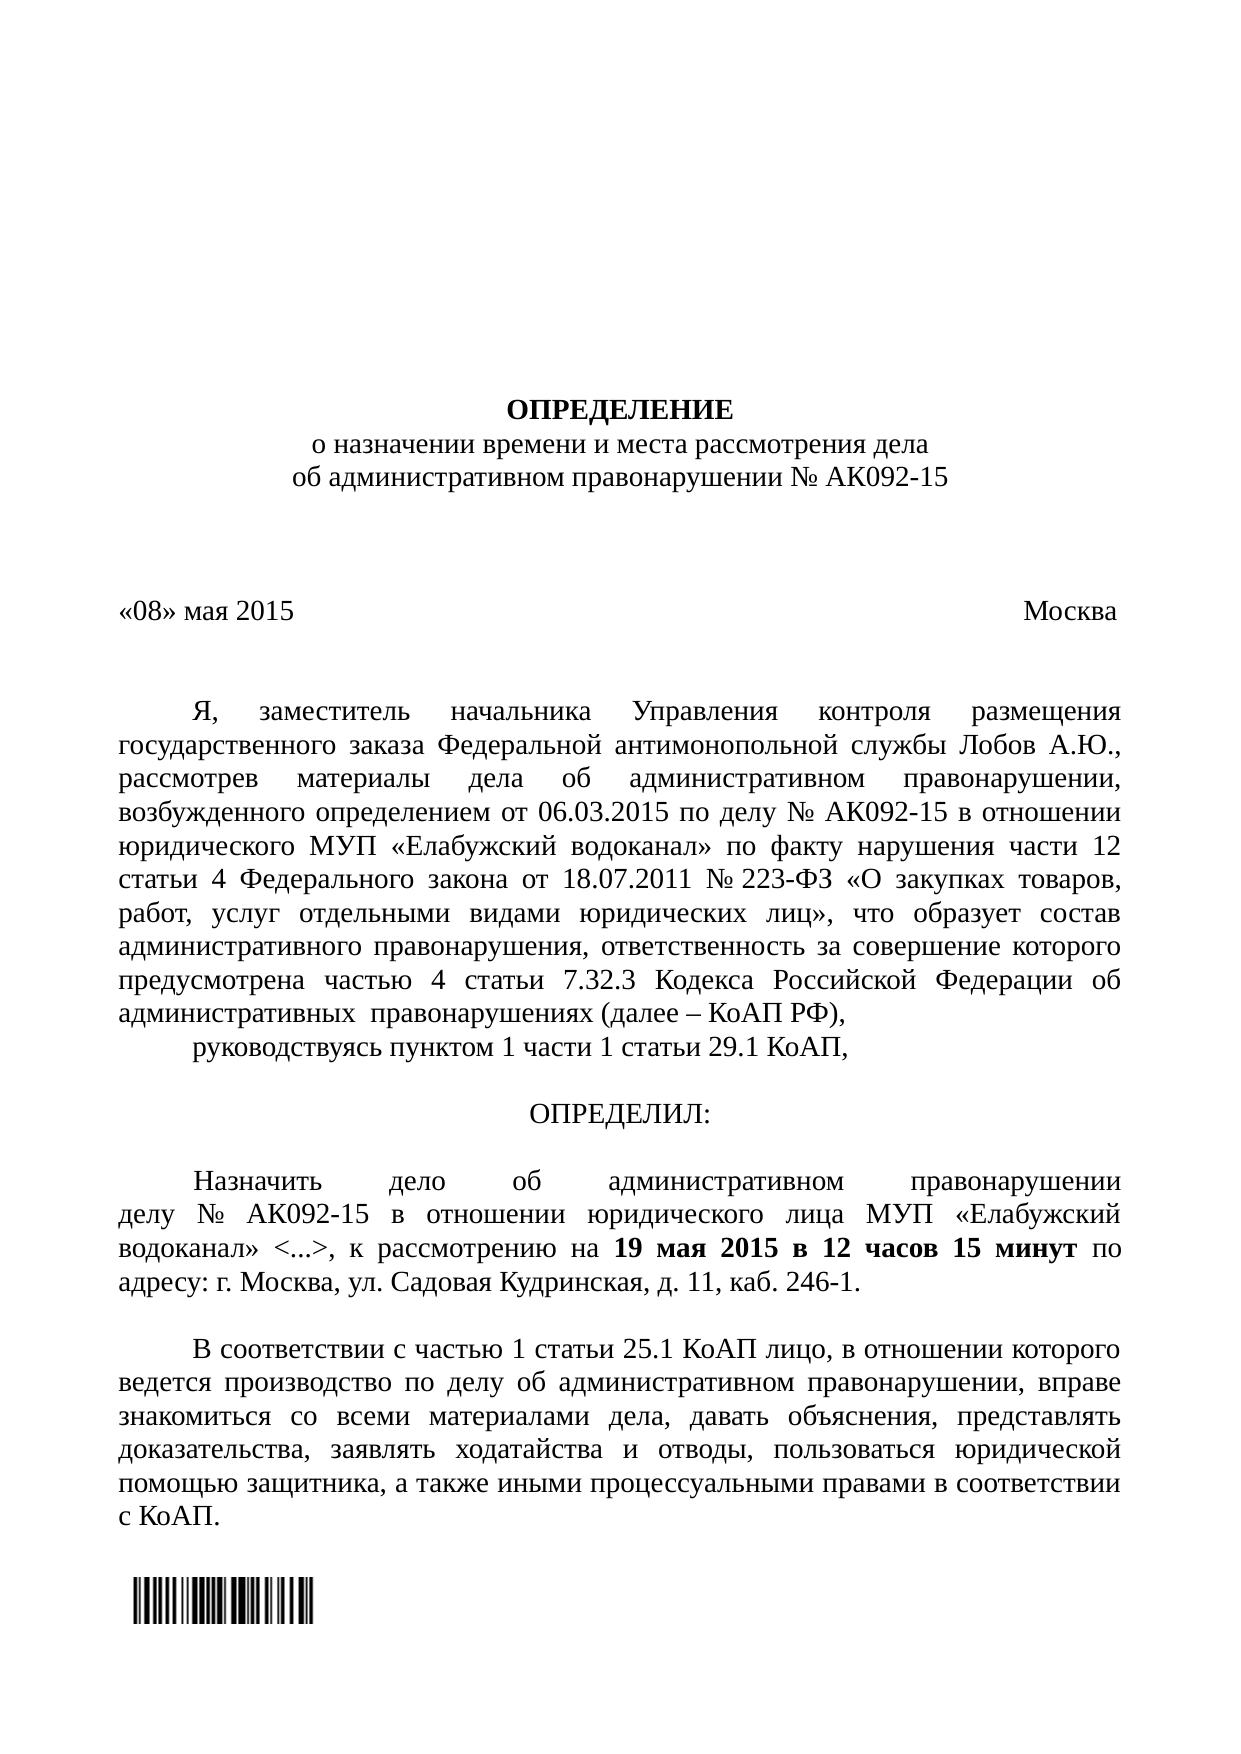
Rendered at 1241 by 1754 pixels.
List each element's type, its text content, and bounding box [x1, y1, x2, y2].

text Я, заместитель начальника Управления контроля размещения государственного заказа Федеральной антимонопольной службы Лобов А.Ю., рассмотрев материалы дела об административном правонарушении, возбужденного определением от 06.03.2015 по делу № АК092-15 в отношении юридического МУП «Елабужский водоканал» по факту нарушения части 12 статьи 4 Федерального закона от 18.07.2011 № 223-ФЗ «О закупках товаров, работ, услуг отдельными видами юридических лиц», что образует состав административного правонарушения, ответственность за совершение которого предусмотрена частью 4 статьи 7.32.3 Кодекса Российской Федерации об административных правонарушениях (далее – КоАП РФ), [118, 693, 1122, 1029]
picture [118, 1577, 331, 1624]
subtitle ОПРЕДЕЛЕНИЕ [118, 392, 1122, 426]
text о назначении времени и места рассмотрения дела [118, 426, 1122, 459]
text ОПРЕДЕЛИЛ: [118, 1096, 1122, 1129]
text Назначить дело об административном правонарушении делу № АК092-15 в отношении юридического лица МУП «Елабужский водоканал» <...>, к рассмотрению на 19 мая 2015 в 12 часов 15 минут по адресу: г. Москва, ул. Садовая Кудринская, д. 11, каб. 246-1. [118, 1163, 1122, 1297]
text руководствуясь пунктом 1 части 1 статьи 29.1 КоАП, [118, 1029, 1122, 1062]
text об административном правонарушении № АК092-15 [118, 459, 1122, 493]
text «08» мая 2015 Москва [118, 593, 1122, 626]
text В соответствии с частью 1 статьи 25.1 КоАП лицо, в отношении которого ведется производство по делу об административном правонарушении, вправе знакомиться со всеми материалами дела, давать объяснения, представлять доказательства, заявлять ходатайства и отводы, пользоваться юридической помощью защитника, а также иными процессуальными правами в соответствии с КоАП. [118, 1331, 1122, 1532]
